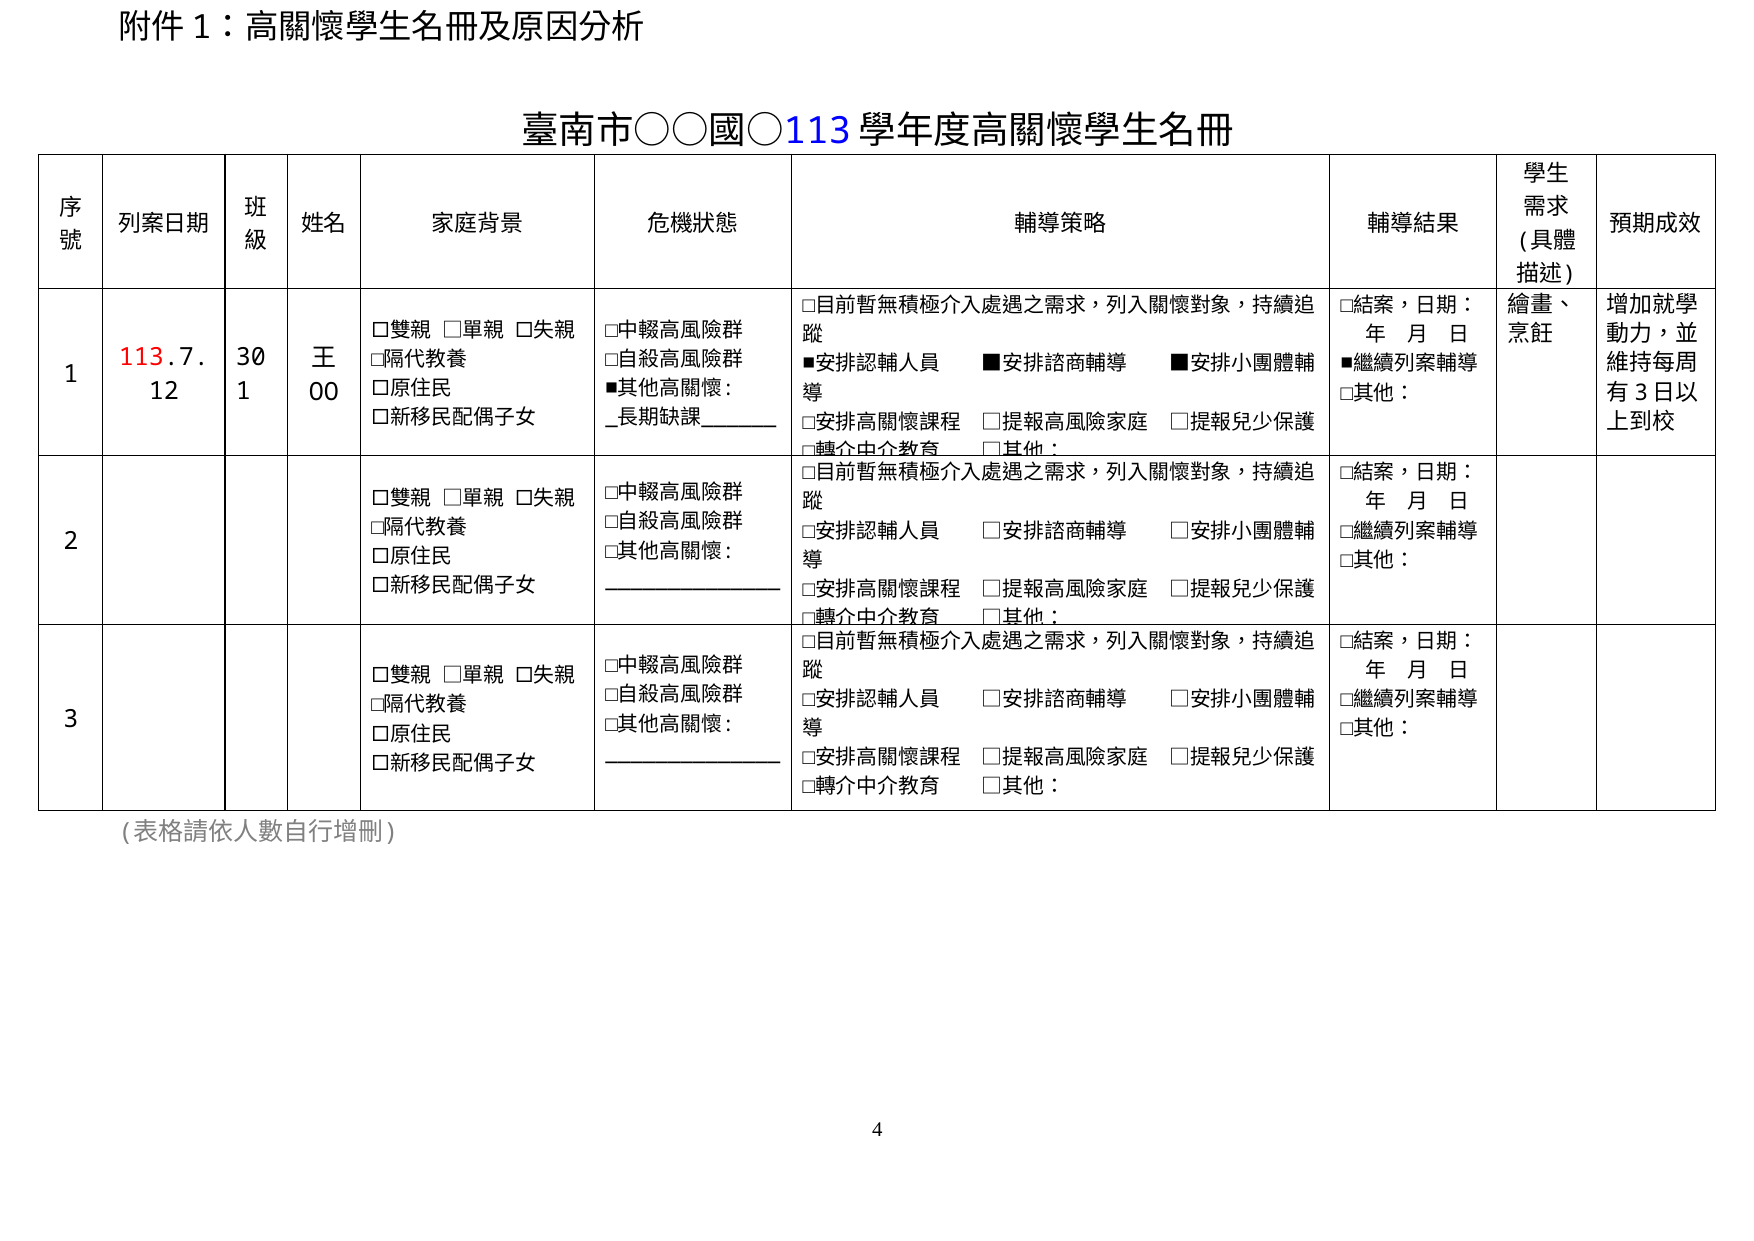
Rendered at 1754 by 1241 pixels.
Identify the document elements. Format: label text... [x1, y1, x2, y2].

text (表格請依人數自行增刪) [118, 811, 1636, 848]
table_cell 雙親 □單親 失親 □隔代教養 原住民 新移民配偶子女 [361, 625, 594, 810]
table_cell 3 [39, 625, 102, 810]
table_cell □目前暫無積極介入處遇之需求，列入關懷對象，持續追蹤 □安排認輔人員 □安排諮商輔導 □安排小團體輔導 □安排高關懷課程 □提報高風險家庭 □提報兒少保護 □轉介中介教育 □其他： [1318, 456, 1329, 624]
table_header 輔導結果 [1330, 155, 1496, 288]
table_cell 301 [226, 289, 287, 455]
table_cell [1497, 456, 1596, 624]
table_cell [226, 625, 287, 810]
table_cell □中輟高風險群 □自殺高風險群 □其他高關懷: ________________ [595, 625, 791, 810]
table_header 班級 [226, 155, 287, 288]
text 臺南市○○國○113學年度高關懷學生名冊 [118, 99, 1636, 154]
table_cell [1597, 625, 1715, 810]
table_cell 王OO [288, 289, 360, 455]
table_cell 雙親 □單親 失親 □隔代教養 原住民 新移民配偶子女 [361, 456, 594, 624]
table_header 家庭背景 [361, 155, 594, 288]
table_cell □目前暫無積極介入處遇之需求，列入關懷對象，持續追蹤 □安排認輔人員 □安排諮商輔導 □安排小團體輔導 □安排高關懷課程 □提報高風險家庭 □提報兒少保護 □轉介中介教育 □其他： [792, 625, 802, 810]
table_cell [103, 456, 224, 624]
table_cell □中輟高風險群 □自殺高風險群 ■其他高關懷: _長期缺課______ [595, 289, 791, 455]
table_cell 繪畫、烹飪 [1497, 289, 1596, 455]
table_header 學生 需求(具體描述) [1497, 155, 1507, 288]
table_header 輔導策略 [792, 155, 1329, 288]
table_cell 1 [39, 289, 102, 455]
table_header 序號 [39, 155, 102, 288]
table_cell 113.7.12 [103, 289, 224, 455]
table_header 列案日期 [103, 155, 224, 288]
table_cell □結案，日期： 年 月 日 □繼續列案輔導 □其他： [1330, 456, 1496, 624]
table_cell 2 [39, 456, 102, 624]
text 附件1：高關懷學生名冊及原因分析 [118, 0, 1636, 48]
table_cell [1597, 456, 1715, 624]
table_cell [226, 456, 287, 624]
table_header 學生 需求(具體描述) [1585, 155, 1596, 288]
table_header 預期成效 [1597, 155, 1715, 288]
table_cell □結案，日期： 年 月 日 ■繼續列案輔導 □其他： [1330, 289, 1496, 455]
table_cell □目前暫無積極介入處遇之需求，列入關懷對象，持續追蹤 ■安排認輔人員 ■安排諮商輔導 ■安排小團體輔導 □安排高關懷課程 □提報高風險家庭 □提報兒少保護 □轉介中介教育 □其他： [1318, 289, 1329, 455]
table_cell 增加就學動力，並維持每周有3日以上到校 [1597, 289, 1715, 455]
table_cell [288, 456, 360, 624]
table_cell □結案，日期： 年 月 日 □繼續列案輔導 □其他： [1330, 625, 1496, 810]
table_header 姓名 [288, 155, 360, 288]
table_cell [288, 625, 360, 810]
table_cell [1497, 625, 1596, 810]
table_cell □目前暫無積極介入處遇之需求，列入關懷對象，持續追蹤 □安排認輔人員 □安排諮商輔導 □安排小團體輔導 □安排高關懷課程 □提報高風險家庭 □提報兒少保護 □轉介中介教育 □其他： [1318, 625, 1329, 810]
table_cell □中輟高風險群 □自殺高風險群 □其他高關懷: ________________ [595, 456, 791, 624]
table_cell [103, 625, 224, 810]
table_cell 雙親 □單親 失親 □隔代教養 原住民 新移民配偶子女 [361, 289, 594, 455]
table_header 危機狀態 [595, 155, 791, 288]
